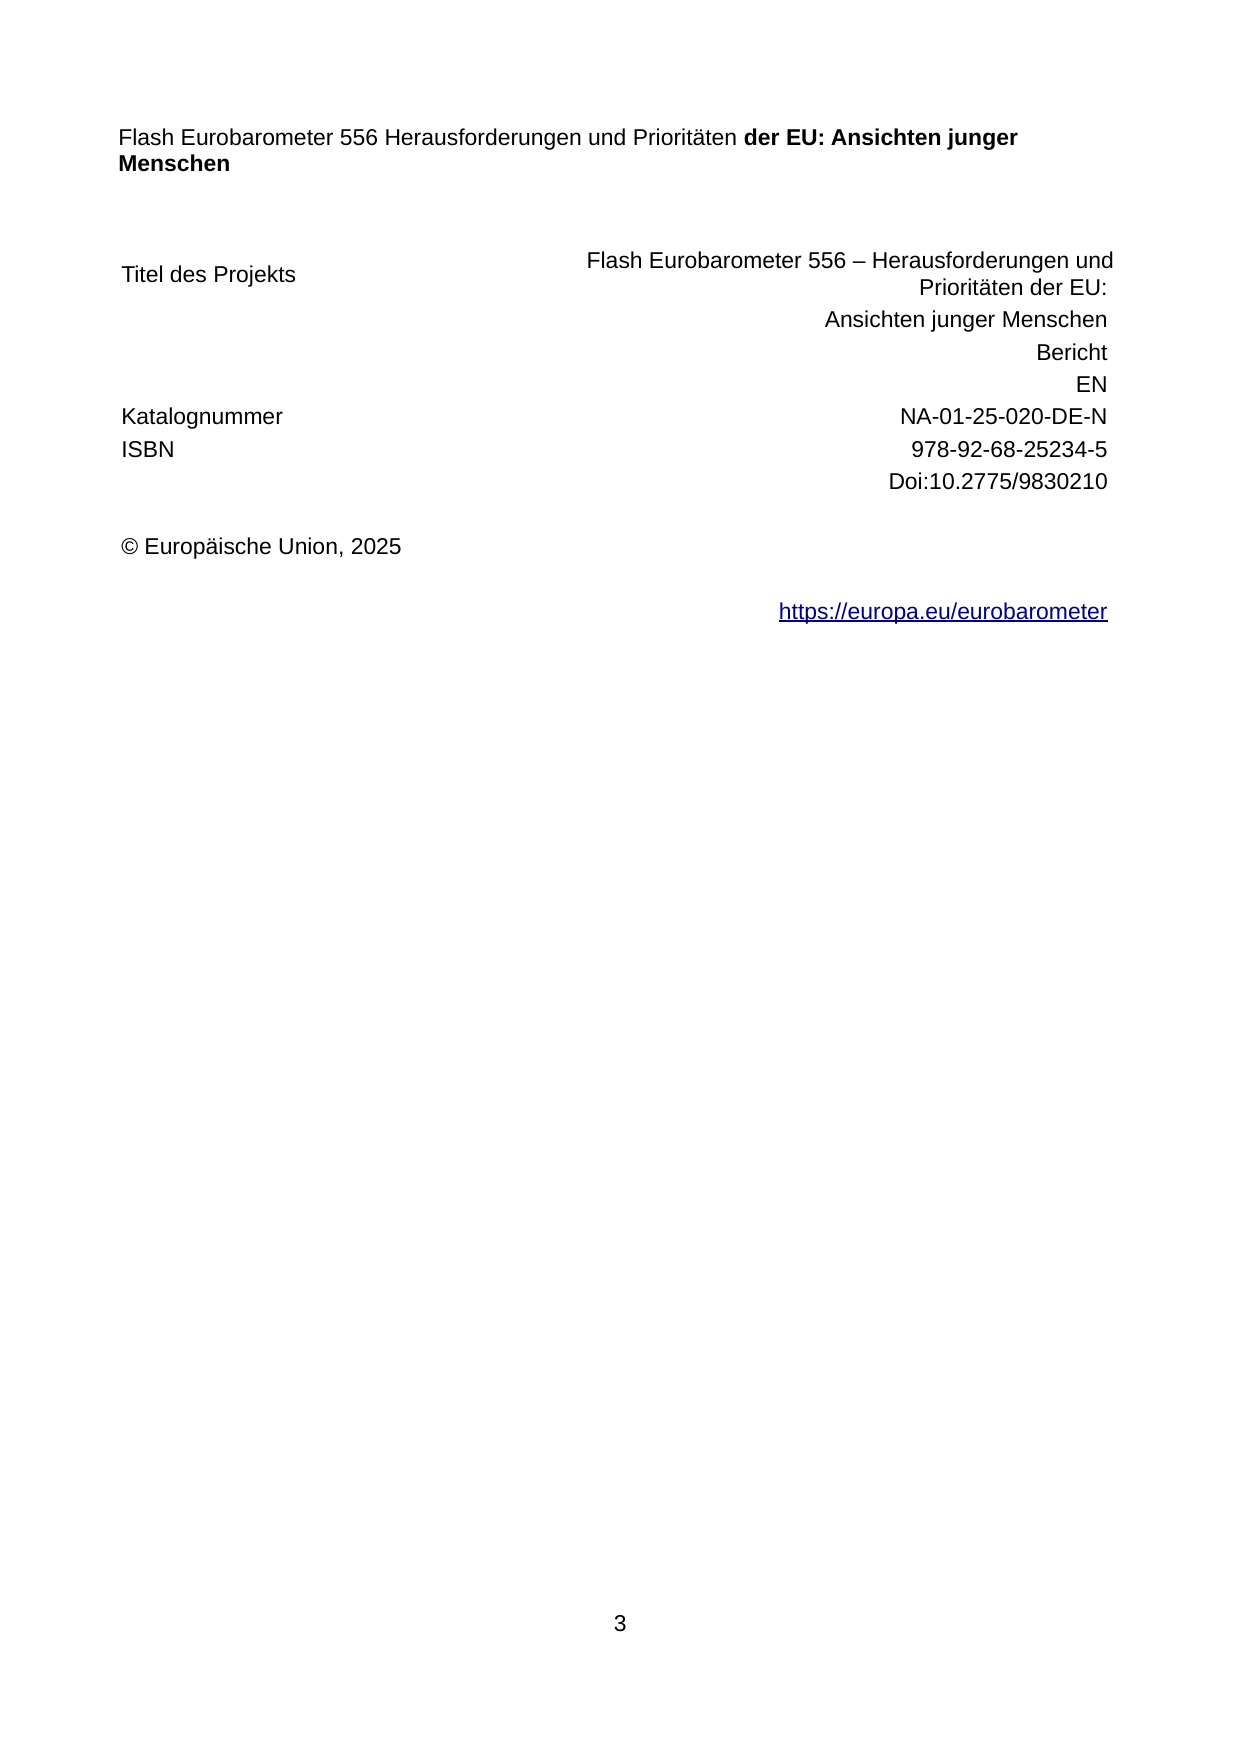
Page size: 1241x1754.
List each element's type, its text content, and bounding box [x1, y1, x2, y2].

table_cell [118, 498, 520, 530]
table_cell [520, 562, 1117, 594]
table_cell Katalognummer [118, 400, 520, 433]
table_cell [520, 498, 1117, 530]
table_cell NA-01-25-020-DE-N [520, 400, 1117, 433]
table_cell [118, 562, 520, 594]
table_cell [118, 303, 520, 335]
table_cell EN [520, 368, 1117, 400]
table_header Flash Eurobarometer 556 – Herausforderungen und Prioritäten der EU: [520, 245, 1117, 303]
table_cell [118, 368, 520, 400]
table_cell https://europa.eu/eurobarometer [520, 595, 1117, 627]
table_cell © Europäische Union, 2025 [118, 530, 520, 562]
table_cell ISBN [118, 433, 520, 465]
table_header Titel des Projekts [118, 245, 520, 303]
table_cell Ansichten junger Menschen [520, 303, 1117, 335]
table_cell [118, 335, 520, 368]
table_cell [118, 595, 520, 627]
table_cell [118, 465, 520, 497]
table_cell Bericht [520, 335, 1117, 368]
table_cell 978-92-68-25234-5 [520, 433, 1117, 465]
table_cell [520, 530, 1117, 562]
table_cell Doi:10.2775/9830210 [520, 465, 1117, 497]
